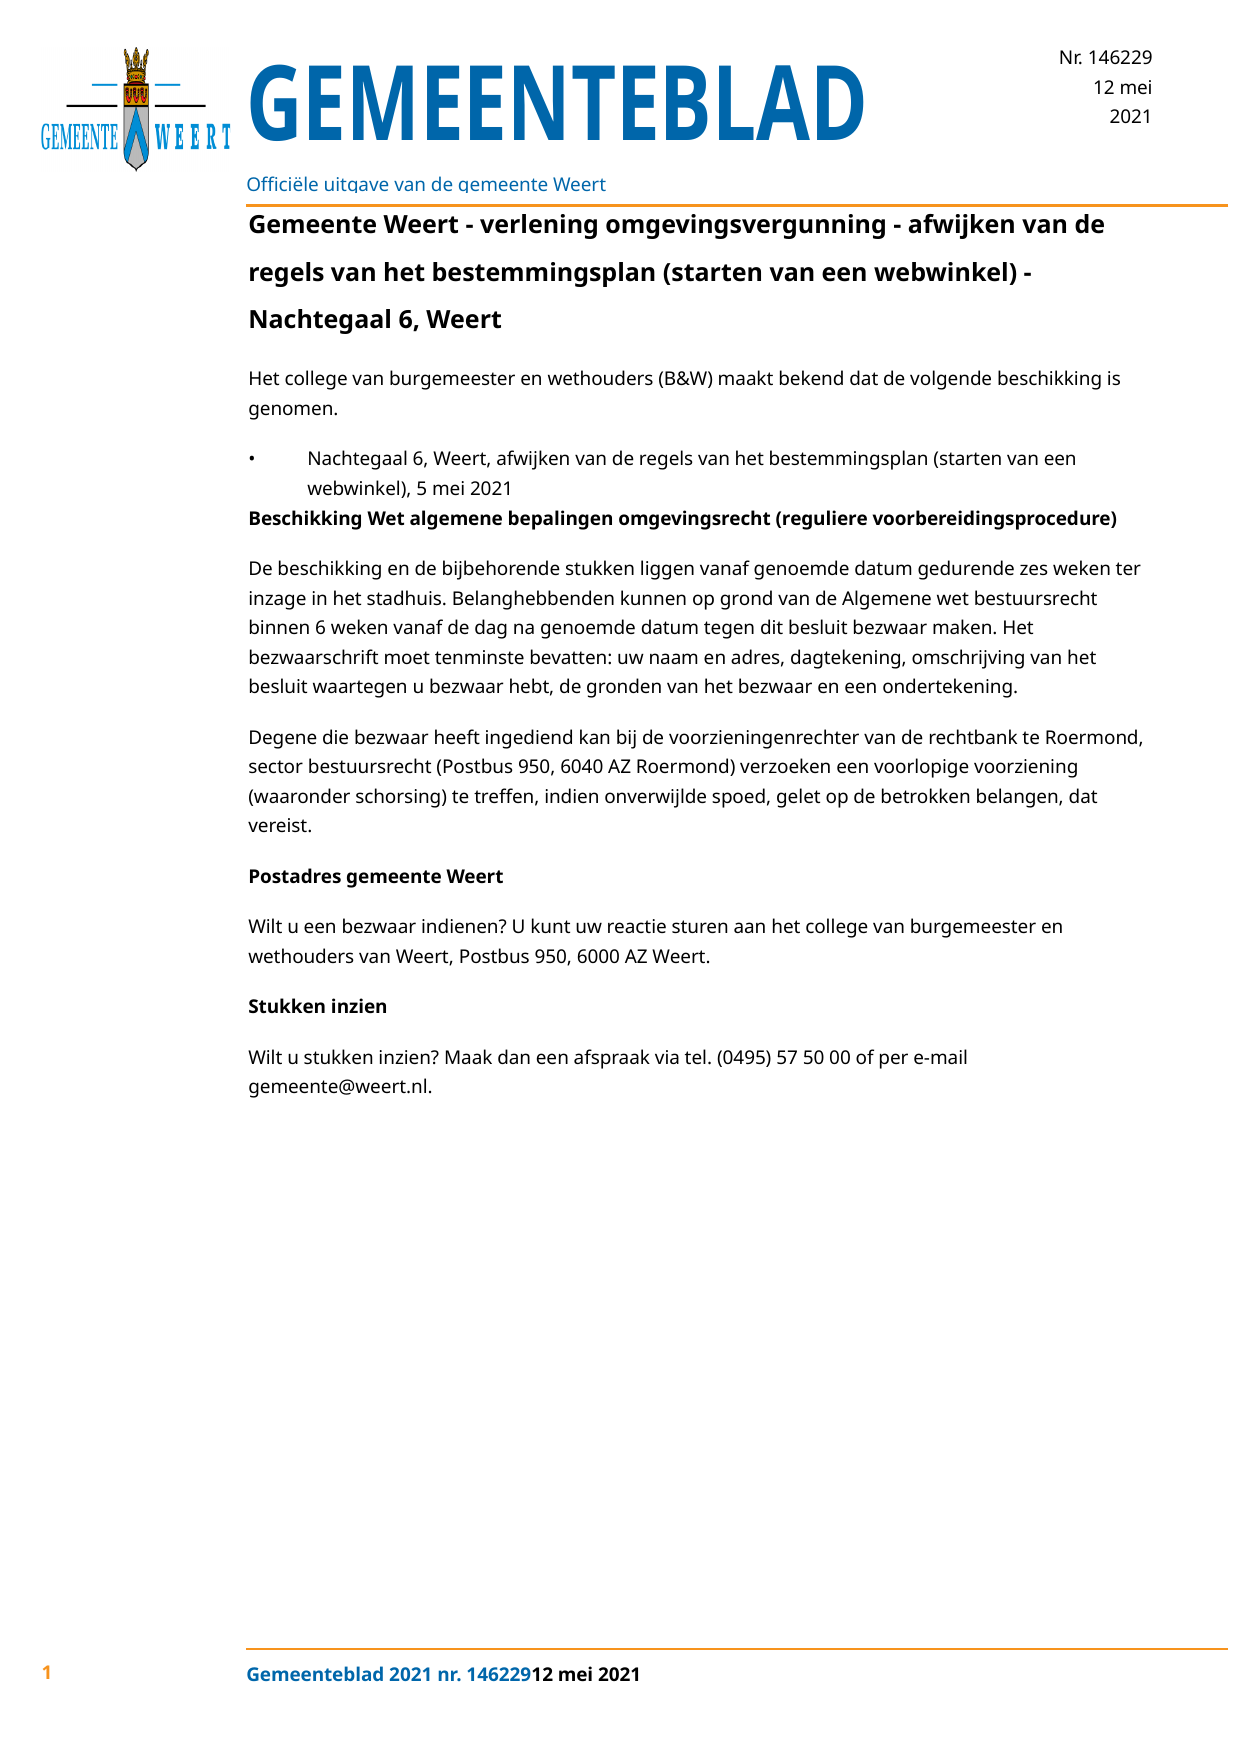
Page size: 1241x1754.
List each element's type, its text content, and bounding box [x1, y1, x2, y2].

picture [41, 47, 231, 172]
text Postadres gemeente Weert [248, 863, 1152, 889]
text Stukken inzien [248, 993, 1152, 1019]
text Wilt u een bezwaar indienen? U kunt uw reactie sturen aan het college van burgemeester en wethouders van Weert, Postbus 950, 6000 AZ Weert. [248, 913, 1152, 969]
text Het college van burgemeester en wethouders (B&W) maakt bekend dat de volgende beschikking is genomen. [248, 366, 1152, 421]
text Degene die bezwaar heeft ingediend kan bij de voorzieningenrechter van de rechtbank te Roermond, sector bestuursrecht (Postbus 950, 6040 AZ Roermond) verzoeken een voorlopige voorziening (waaronder schorsing) te treffen, indien onverwijlde spoed, gelet op de betrokken belangen, dat vereist. [248, 724, 1152, 838]
list Nachtegaal 6, Weert, afwijken van de regels van het bestemmingsplan (starten van een webwinkel), 5 mei 2021 [248, 446, 1152, 501]
text De beschikking en de bijbehorende stukken liggen vanaf genoemde datum gedurende zes weken ter inzage in het stadhuis. Belanghebbenden kunnen op grond van de Algemene wet bestuursrecht binnen 6 weken vanaf de dag na genoemde datum tegen dit besluit bezwaar maken. Het bezwaarschrift moet tenminste bevatten: uw naam en adres, dagtekening, omschrijving van het besluit waartegen u bezwaar hebt, de gronden van het bezwaar en een ondertekening. [248, 555, 1152, 699]
text Gemeente Weert - verlening omgevingsvergunning - afwijken van de regels van het bestemmingsplan (starten van een webwinkel) - Nachtegaal 6, Weert [248, 207, 1152, 336]
text Beschikking Wet algemene bepalingen omgevingsrecht (reguliere voorbereidingsprocedure) [248, 505, 1152, 530]
text Wilt u stukken inzien? Maak dan een afspraak via tel. (0495) 57 50 00 of per e-mail gemeente@weert.nl. [248, 1044, 1152, 1099]
